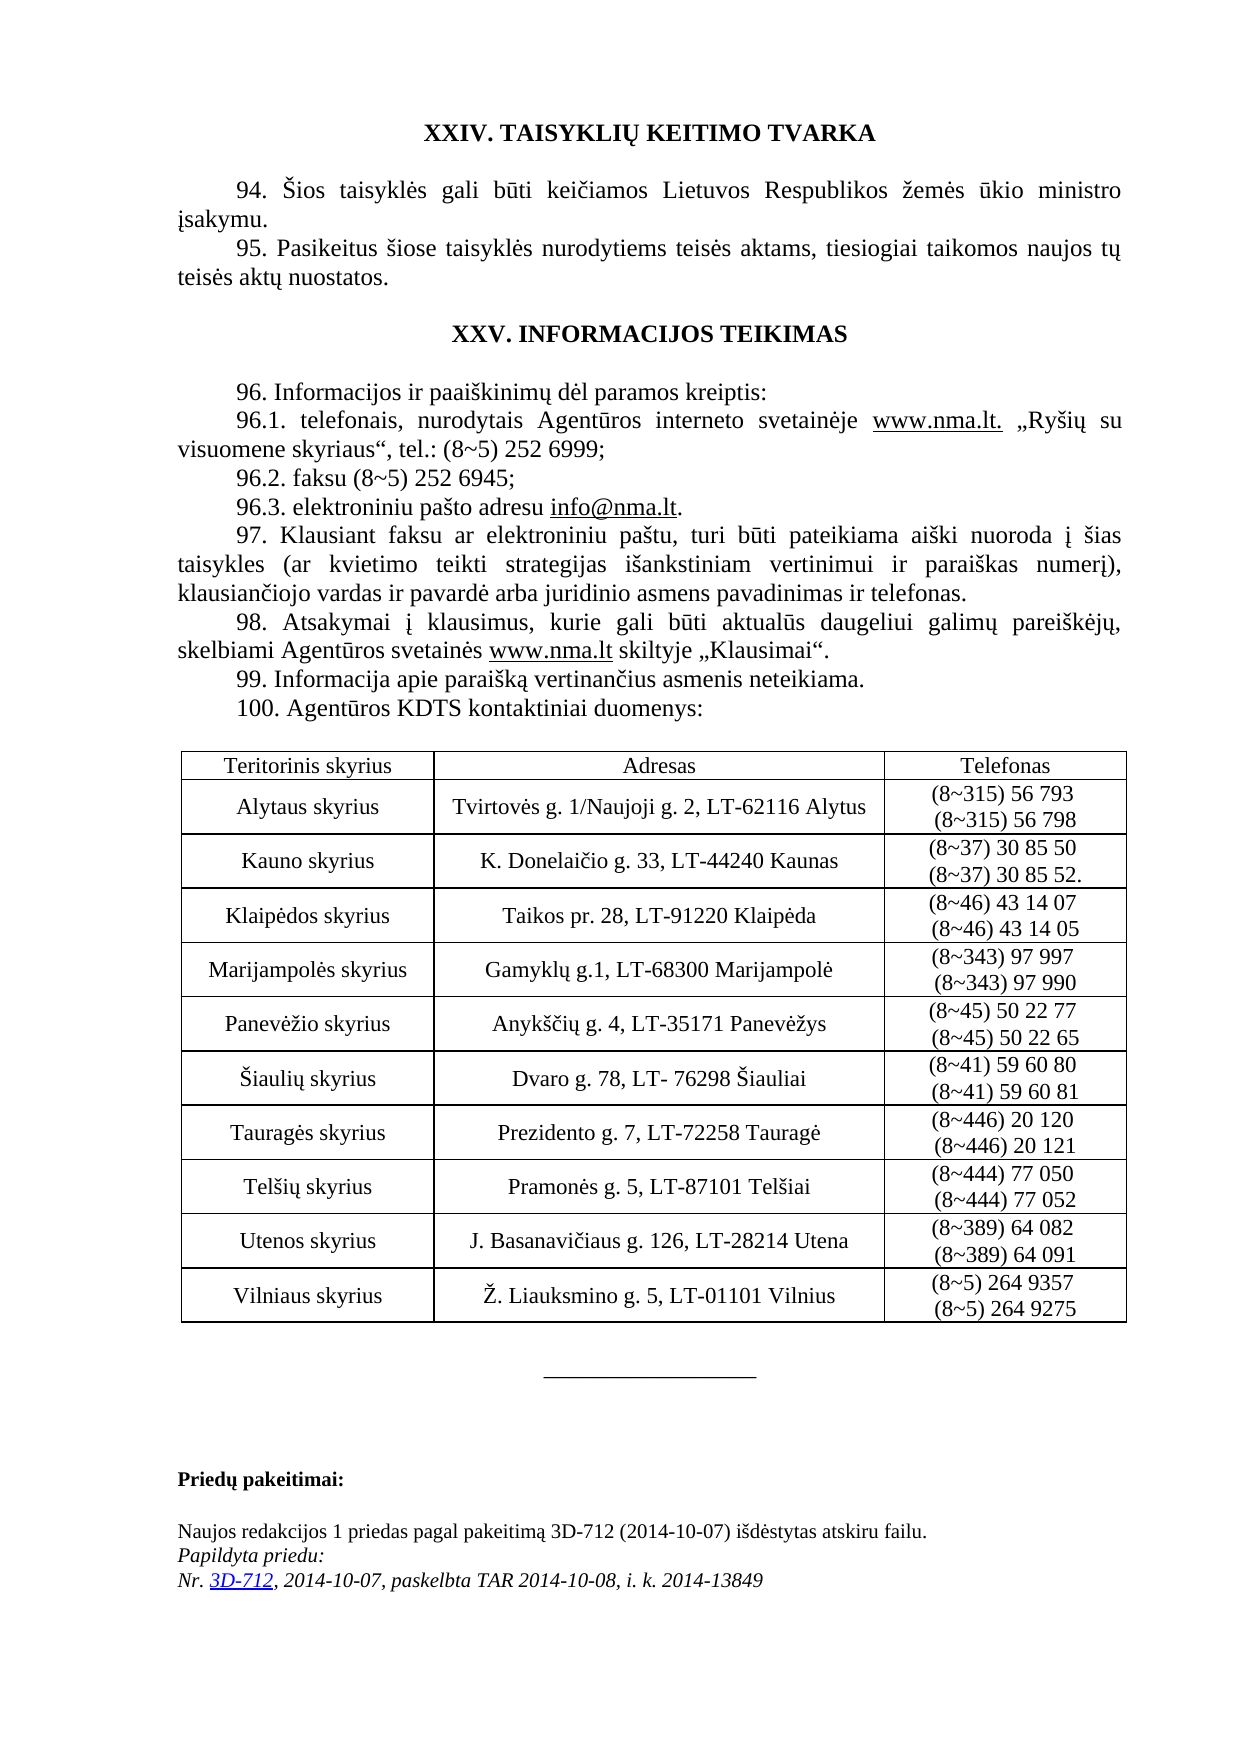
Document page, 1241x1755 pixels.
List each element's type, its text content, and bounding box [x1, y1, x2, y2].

table_cell Telšių skyrius [182, 1160, 433, 1213]
table_cell Marijampolės skyrius [182, 943, 433, 996]
table_cell J. Basanavičiaus g. 126, LT-28214 Utena [435, 1214, 884, 1267]
table_cell Pramonės g. 5, LT-87101 Telšiai [435, 1160, 884, 1213]
table_cell Alytaus skyrius [182, 780, 433, 833]
text Priedų pakeitimai: [177, 1467, 1122, 1491]
table_cell Ž. Liauksmino g. 5, LT-01101 Vilnius [435, 1269, 884, 1321]
table_cell K. Donelaičio g. 33, LT-44240 Kaunas [435, 835, 884, 887]
table_cell Tauragės skyrius [182, 1106, 433, 1158]
text 96.2. faksu (8~5) 252 6945; [177, 463, 1122, 492]
table_cell Vilniaus skyrius [182, 1269, 433, 1321]
text XXV. INFORMACIJOS TEIKIMAS [177, 319, 1122, 348]
text 94. Šios taisyklės gali būti keičiamos Lietuvos Respublikos žemės ūkio ministro įsakymu. [177, 176, 1122, 233]
table_cell Utenos skyrius [182, 1214, 433, 1267]
table_cell Gamyklų g.1, LT-68300 Marijampolė [435, 943, 884, 996]
table_cell Prezidento g. 7, LT-72258 Tauragė [435, 1106, 884, 1158]
text 96. Informacijos ir paaiškinimų dėl paramos kreiptis: [177, 377, 1122, 406]
text 99. Informacija apie paraišką vertinančius asmenis neteikiama. [177, 664, 1122, 693]
table_cell Taikos pr. 28, LT-91220 Klaipėda [435, 889, 884, 941]
text 97. Klausiant faksu ar elektroniniu paštu, turi būti pateikiama aiški nuoroda į šias taisykles (ar kvietimo teikti strategijas išankstiniam vertinimui ir paraiškas numerį), klausiančiojo vardas ir pavardė arba juridinio asmens pavadinimas ir telefonas. [177, 521, 1122, 607]
text _________________ [177, 1352, 1122, 1380]
table_cell Šiaulių skyrius [182, 1052, 433, 1104]
table_cell Anykščių g. 4, LT-35171 Panevėžys [435, 997, 884, 1050]
text Papildyta priedu: [177, 1543, 1122, 1567]
text 96.3. elektroniniu pašto adresu info@nma.lt. [177, 492, 1122, 521]
table_cell Kauno skyrius [182, 835, 433, 887]
text Naujos redakcijos 1 priedas pagal pakeitimą 3D-712 (2014-10-07) išdėstytas atskiru failu. [177, 1519, 1122, 1543]
text Nr. 3D-712, 2014-10-07, paskelbta TAR 2014-10-08, i. k. 2014-13849 [177, 1567, 1122, 1592]
text 95. Pasikeitus šiose taisyklės nurodytiems teisės aktams, tiesiogiai taikomos naujos tų teisės aktų nuostatos. [177, 233, 1122, 291]
table_cell Panevėžio skyrius [182, 997, 433, 1050]
text 100. Agentūros KDTS kontaktiniai duomenys: [177, 693, 1122, 722]
table_cell Dvaro g. 78, LT- 76298 Šiauliai [435, 1052, 884, 1104]
text 98. Atsakymai į klausimus, kurie gali būti aktualūs daugeliui galimų pareiškėjų, skelbiami Agentūros svetainės www.nma.lt skiltyje „Klausimai“. [177, 607, 1122, 664]
text XXIV. TAISYKLIŲ KEITIMO TVARKA [177, 118, 1122, 147]
table_cell Klaipėdos skyrius [182, 889, 433, 941]
table_cell Tvirtovės g. 1/Naujoji g. 2, LT-62116 Alytus [435, 780, 884, 833]
text 96.1. telefonais, nurodytais Agentūros interneto svetainėje www.nma.lt. „Ryšių su visuomene skyriaus“, tel.: (8~5) 252 6999; [177, 406, 1122, 463]
